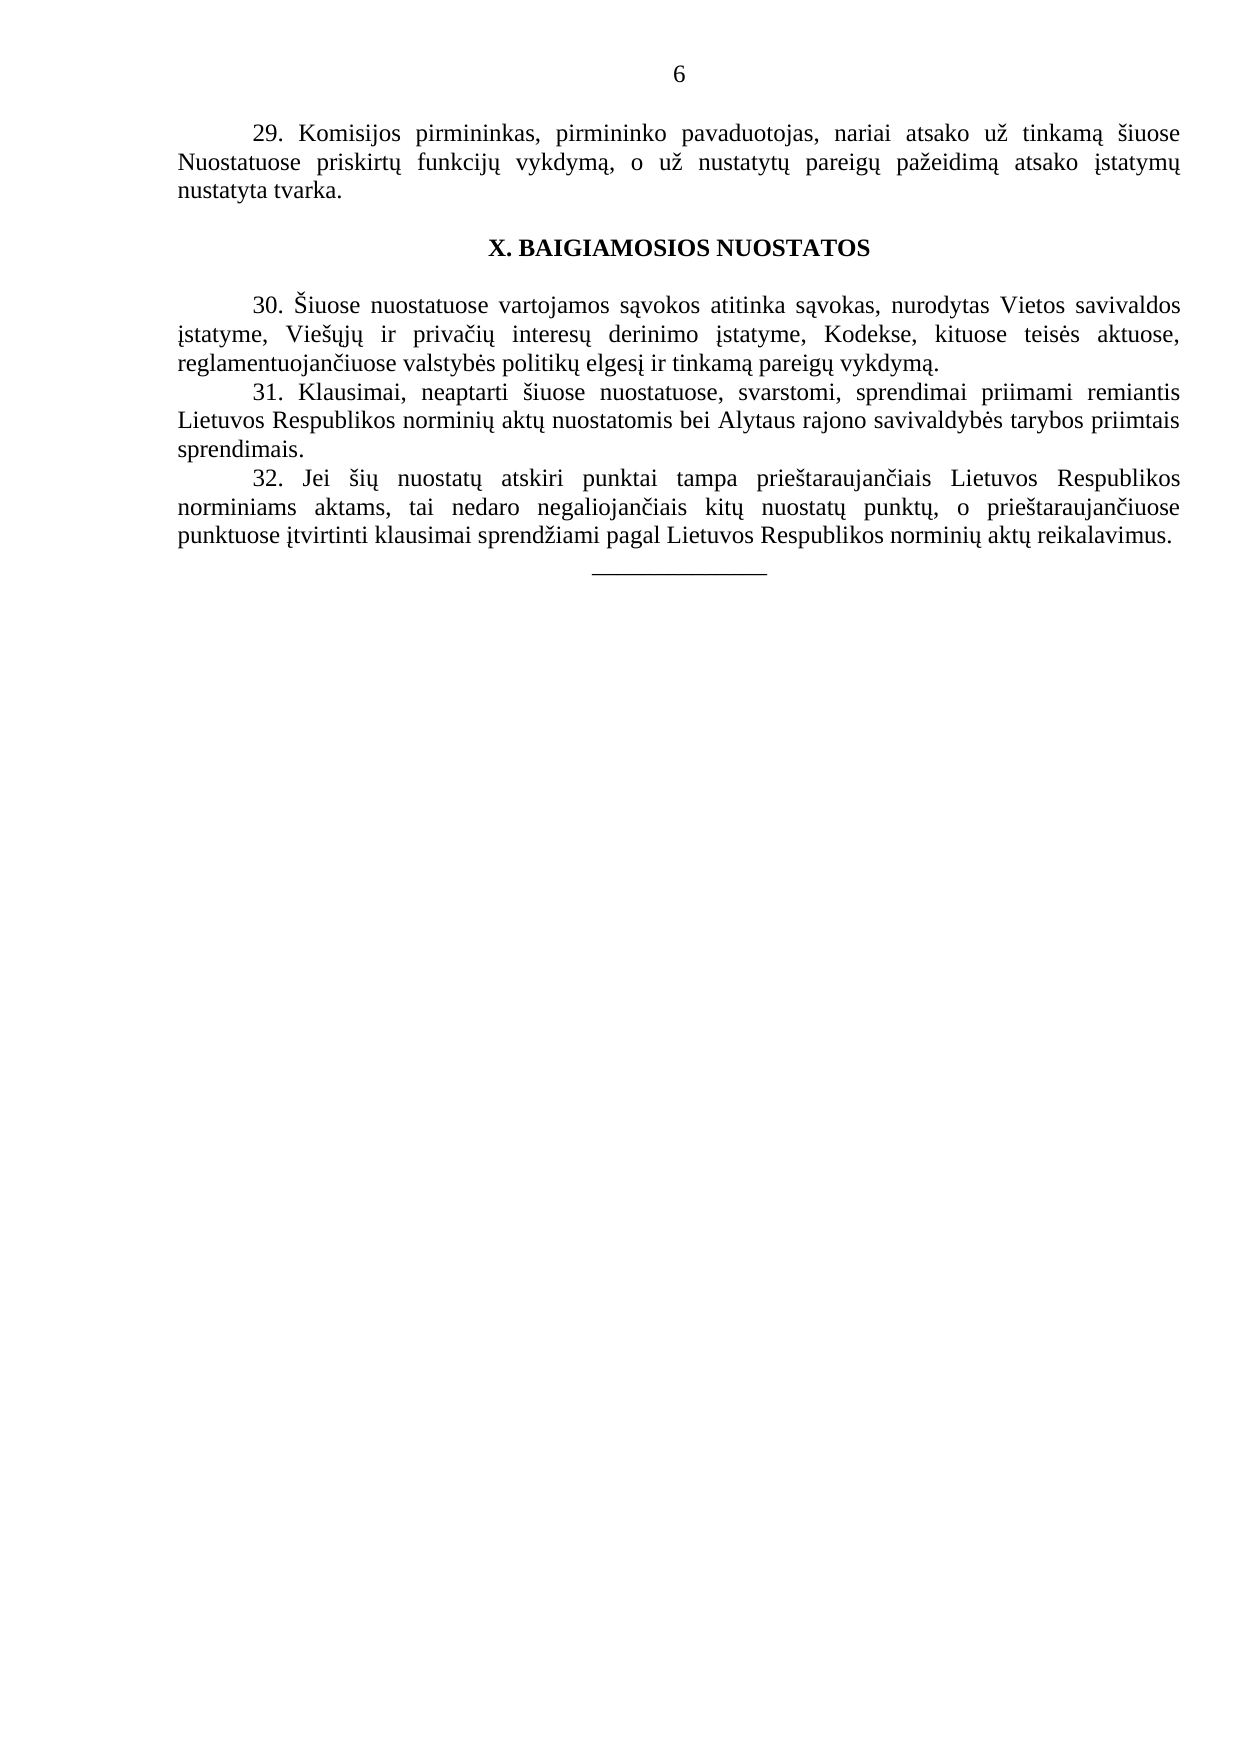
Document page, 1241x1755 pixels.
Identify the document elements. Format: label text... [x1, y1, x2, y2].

text 29. Komisijos pirmininkas, pirmininko pavaduotojas, nariai atsako už tinkamą šiuose Nuostatuose priskirtų funkcijų vykdymą, o už nustatytų pareigų pažeidimą atsako įstatymų nustatyta tvarka. [177, 118, 1181, 204]
text 30. Šiuose nuostatuose vartojamos sąvokos atitinka sąvokas, nurodytas Vietos savivaldos įstatyme, Viešųjų ir privačių interesų derinimo įstatyme, Kodekse, kituose teisės aktuose, reglamentuojančiuose valstybės politikų elgesį ir tinkamą pareigų vykdymą. [177, 291, 1181, 377]
text 32. Jei šių nuostatų atskiri punktai tampa prieštaraujančiais Lietuvos Respublikos norminiams aktams, tai nedaro negaliojančiais kitų nuostatų punktų, o prieštaraujančiuose punktuose įtvirtinti klausimai sprendžiami pagal Lietuvos Respublikos norminių aktų reikalavimus. [177, 463, 1181, 549]
text 31. Klausimai, neaptarti šiuose nuostatuose, svarstomi, sprendimai priimami remiantis Lietuvos Respublikos norminių aktų nuostatomis bei Alytaus rajono savivaldybės tarybos priimtais sprendimais. [177, 377, 1181, 463]
text X. BAIGIAMOSIOS NUOSTATOS [177, 233, 1181, 262]
text ______________ [177, 549, 1181, 578]
